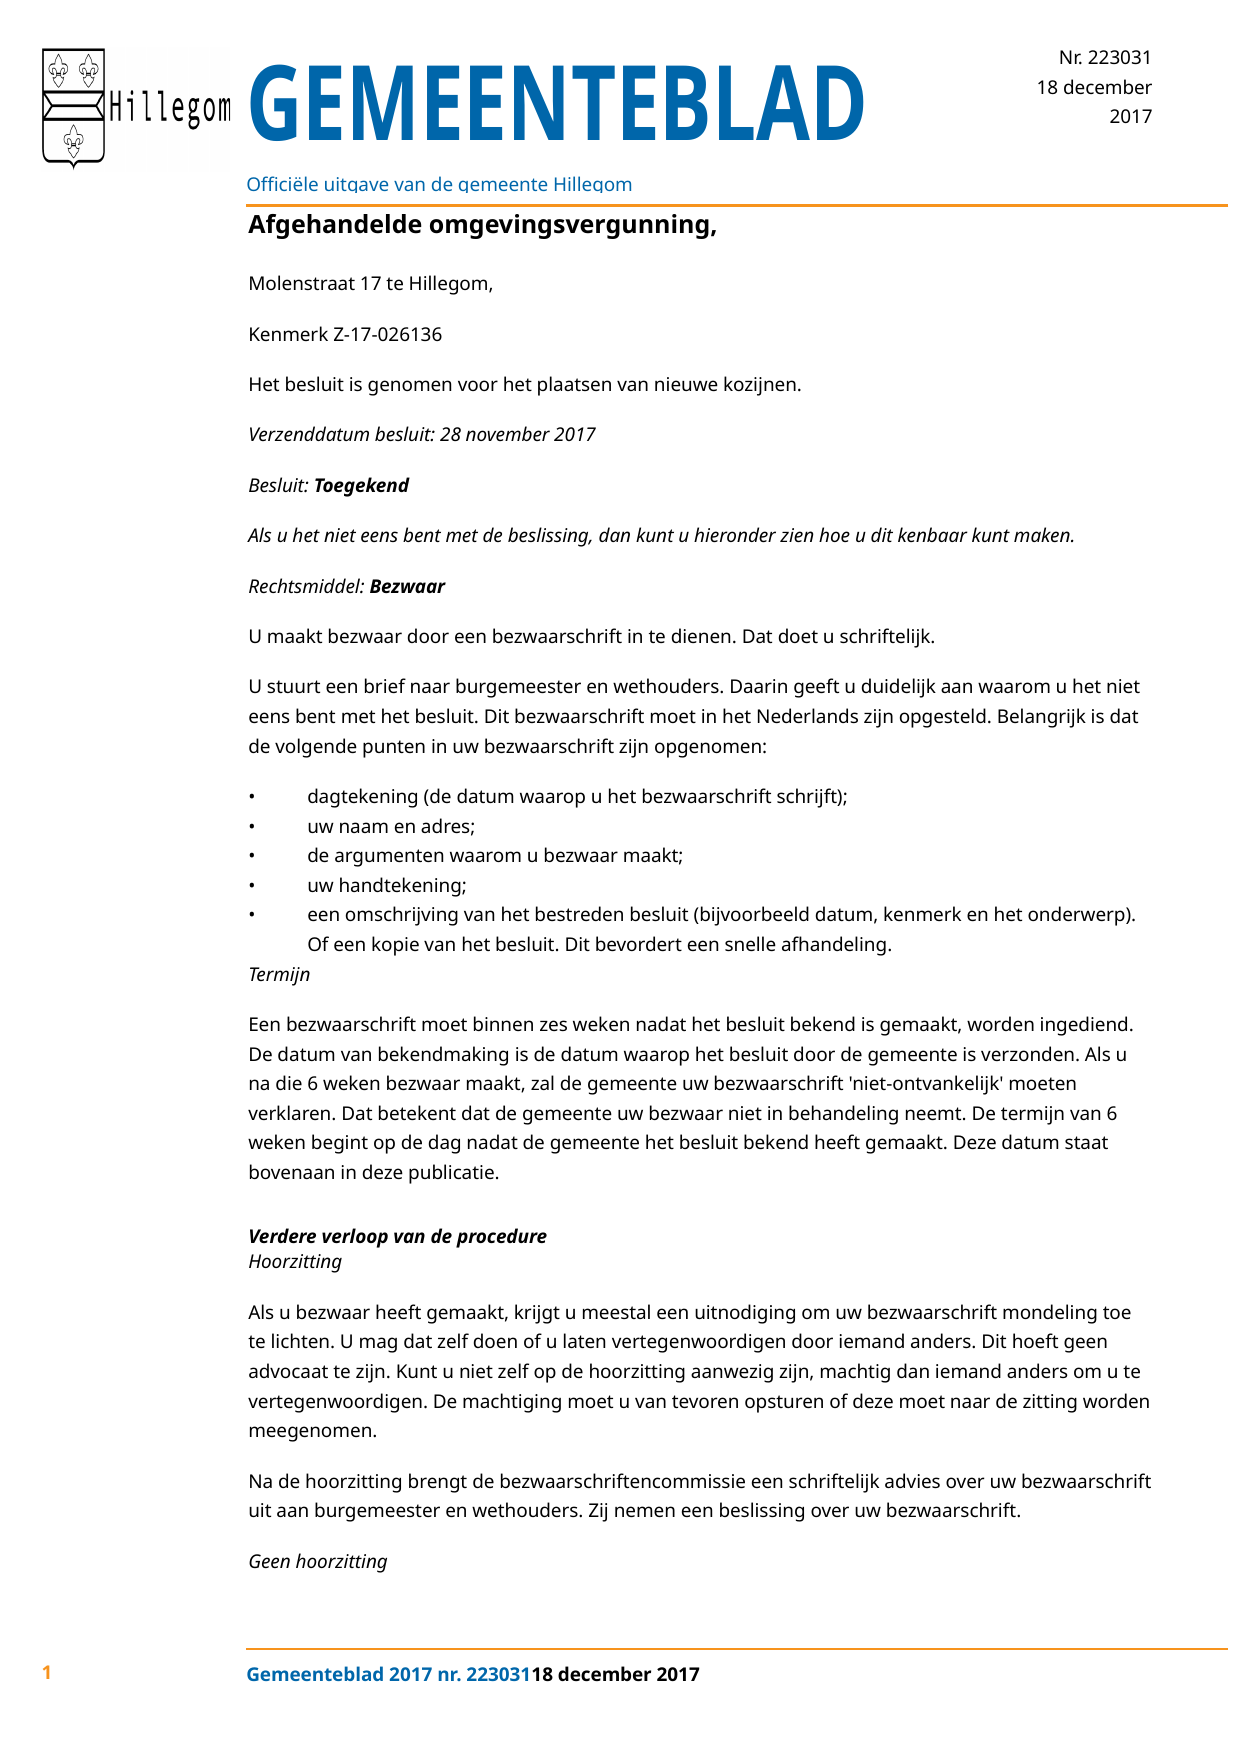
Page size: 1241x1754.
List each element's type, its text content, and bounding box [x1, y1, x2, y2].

list de argumenten waarom u bezwaar maakt; [248, 842, 1152, 868]
text Geen hoorzitting [248, 1548, 1152, 1574]
text U stuurt een brief naar burgemeester en wethouders. Daarin geeft u duidelijk aan waarom u het niet eens bent met het besluit. Dit bezwaarschrift moet in het Nederlands zijn opgesteld. Belangrijk is dat de volgende punten in uw bezwaarschrift zijn opgenomen: [248, 674, 1152, 758]
text Rechtsmiddel: Bezwaar [248, 573, 1152, 598]
text Verdere verloop van de procedure [248, 1223, 1152, 1249]
text Besluit: Toegekend [248, 472, 1152, 498]
text U maakt bezwaar door een bezwaarschrift in te dienen. Dat doet u schriftelijk. [248, 623, 1152, 649]
text Molenstraat 17 te Hillegom, [248, 270, 1152, 296]
text Na de hoorzitting brengt de bezwaarschriftencommissie een schriftelijk advies over uw bezwaarschrift uit aan burgemeester en wethouders. Zij nemen een beslissing over uw bezwaarschrift. [248, 1468, 1152, 1523]
text Een bezwaarschrift moet binnen zes weken nadat het besluit bekend is gemaakt, worden ingediend. De datum van bekendmaking is de datum waarop het besluit door de gemeente is verzonden. Als u na die 6 weken bezwaar maakt, zal de gemeente uw bezwaarschrift 'niet-ontvankelijk' moeten verklaren. Dat betekent dat de gemeente uw bezwaar niet in behandeling neemt. De termijn van 6 weken begint op de dag nadat de gemeente het besluit bekend heeft gemaakt. Deze datum staat bovenaan in deze publicatie. [248, 1011, 1152, 1185]
text Kenmerk Z-17-026136 [248, 321, 1152, 346]
text Als u het niet eens bent met de beslissing, dan kunt u hieronder zien hoe u dit kenbaar kunt maken. [248, 522, 1152, 548]
list een omschrijving van het bestreden besluit (bijvoorbeeld datum, kenmerk en het onderwerp). Of een kopie van het besluit. Dit bevordert een snelle afhandeling. [248, 902, 1152, 957]
list uw naam en adres; [248, 813, 1152, 838]
text Als u bezwaar heeft gemaakt, krijgt u meestal een uitnodiging om uw bezwaarschrift mondeling toe te lichten. U mag dat zelf doen of u laten vertegenwoordigen door iemand anders. Dit hoeft geen advocaat te zijn. Kunt u niet zelf op de hoorzitting aanwezig zijn, machtig dan iemand anders om u te vertegenwoordigen. De machtiging moet u van tevoren opsturen of deze moet naar de zitting worden meegenomen. [248, 1299, 1152, 1443]
text Het besluit is genomen voor het plaatsen van nieuwe kozijnen. [248, 371, 1152, 397]
list uw handtekening; [248, 872, 1152, 898]
picture [41, 47, 231, 172]
list dagtekening (de datum waarop u het bezwaarschrift schrijft); [248, 783, 1152, 809]
text Hoorzitting [248, 1249, 1152, 1274]
text Afgehandelde omgevingsvergunning, [248, 207, 1152, 241]
text Verzenddatum besluit: 28 november 2017 [248, 422, 1152, 447]
text Termijn [248, 961, 1152, 986]
